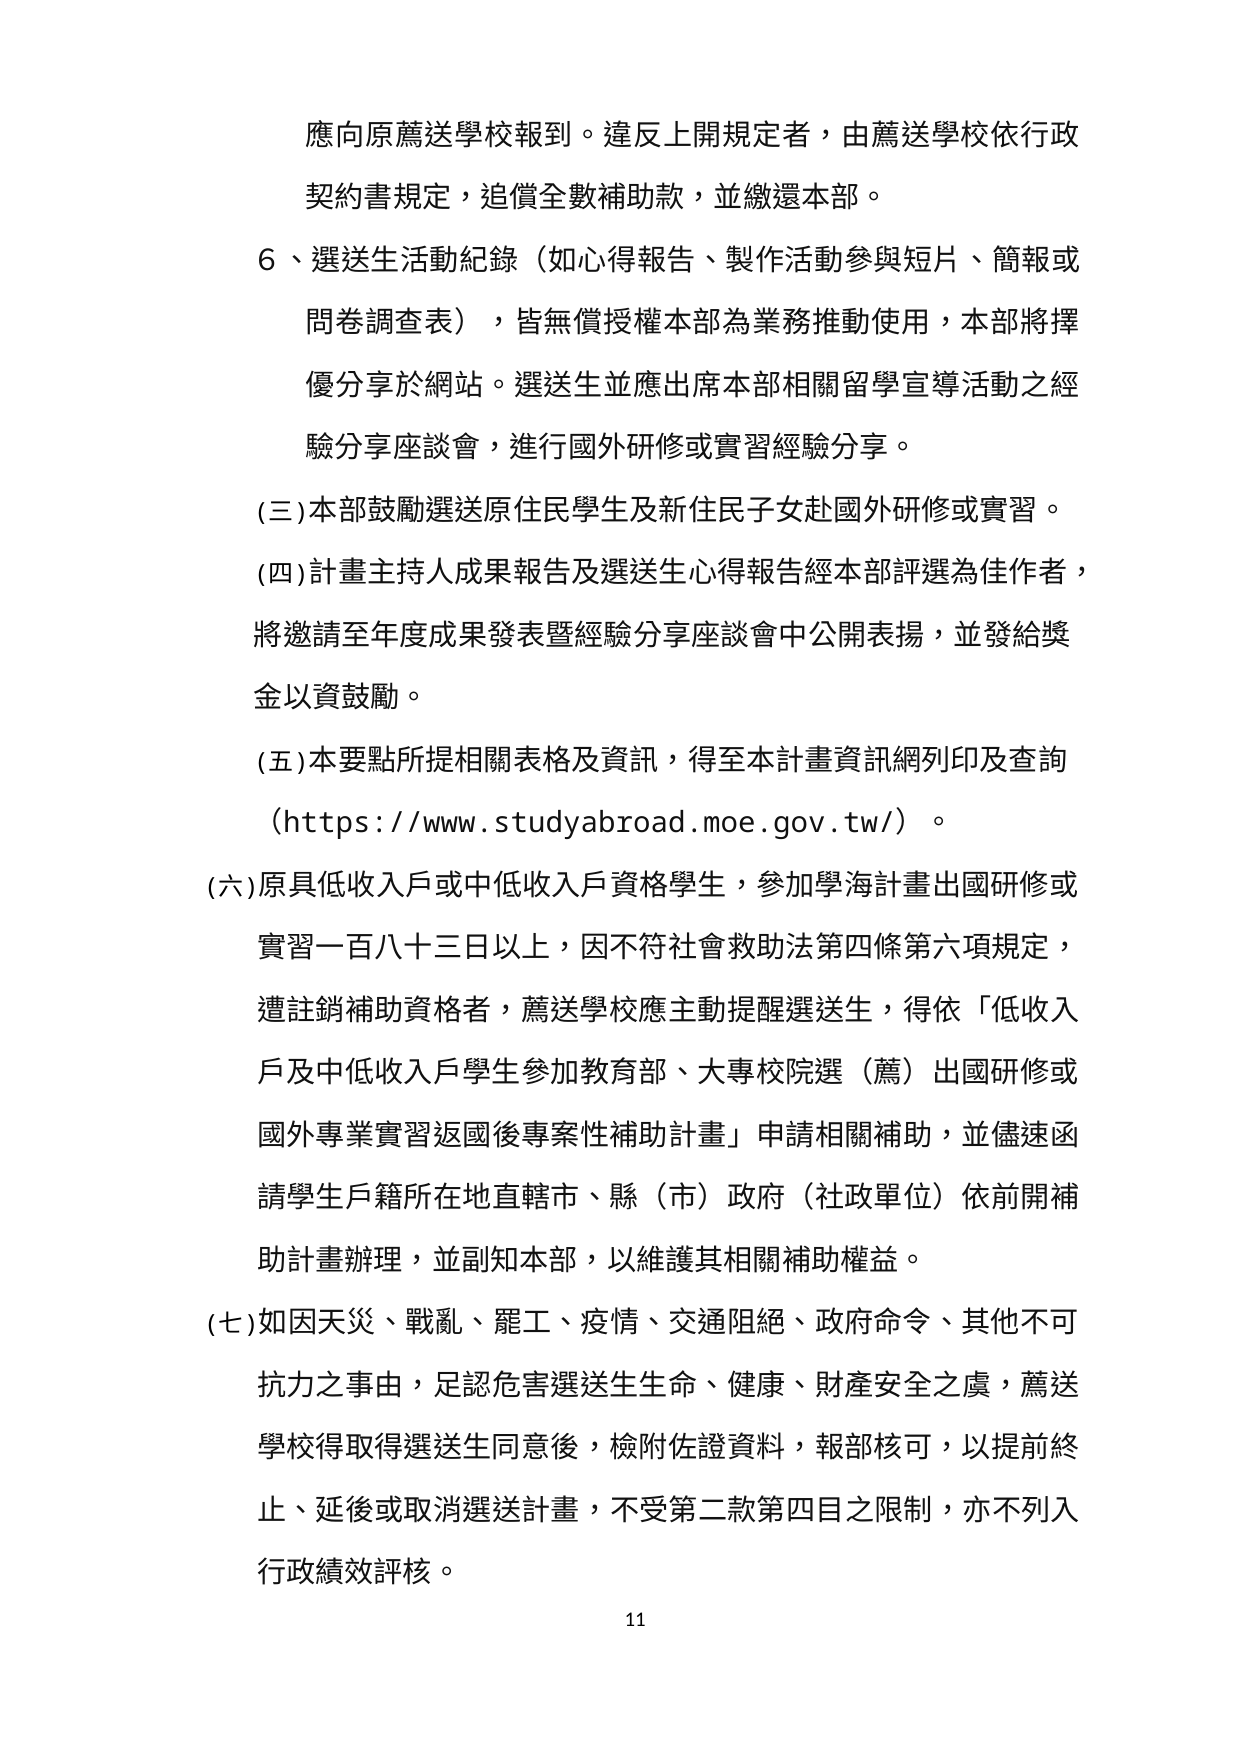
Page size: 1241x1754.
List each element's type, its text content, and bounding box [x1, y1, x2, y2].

list 原具低收入戶或中低收入戶資格學生，參加學海計畫出國研修或實習一百八十三日以上，因不符社會救助法第四條第六項規定，遭註銷補助資格者，薦送學校應主動提醒選送生，得依「低收入戶及中低收入戶學生參加教育部、大專校院選（薦）出國研修或國外專業實習返國後專案性補助計畫」申請相關補助，並儘速函請學生戶籍所在地直轄市、縣（市）政府（社政單位）依前開補助計畫辦理，並副知本部，以維護其相關補助權益。 [204, 841, 1081, 1278]
text 應向原薦送學校報到。違反上開規定者，由薦送學校依行政契約書規定，追償全數補助款，並繳還本部。 [252, 91, 1081, 216]
list 如因天災、戰亂、罷工、疫情、交通阻絕、政府命令、其他不可抗力之事由，足認危害選送生生命、健康、財產安全之虞，薦送學校得取得選送生同意後，檢附佐證資料，報部核可，以提前終止、延後或取消選送計畫，不受第二款第四目之限制，亦不列入行政績效評核。 [204, 1278, 1081, 1591]
list 本要點所提相關表格及資訊，得至本計畫資訊網列印及查詢 [254, 716, 1081, 778]
list 計畫主持人成果報告及選送生心得報告經本部評選為佳作者，將邀請至年度成果發表暨經驗分享座談會中公開表揚，並發給獎金以資鼓勵。 [254, 528, 1081, 716]
text ６、選送生活動紀錄（如心得報告、製作活動參與短片、簡報或問卷調查表），皆無償授權本部為業務推動使用，本部將擇優分享於網站。選送生並應出席本部相關留學宣導活動之經驗分享座談會，進行國外研修或實習經驗分享。 [252, 216, 1081, 466]
list 本部鼓勵選送原住民學生及新住民子女赴國外研修或實習。 [254, 466, 1081, 528]
text （https://www.studyabroad.moe.gov.tw/）。 [254, 778, 1081, 841]
